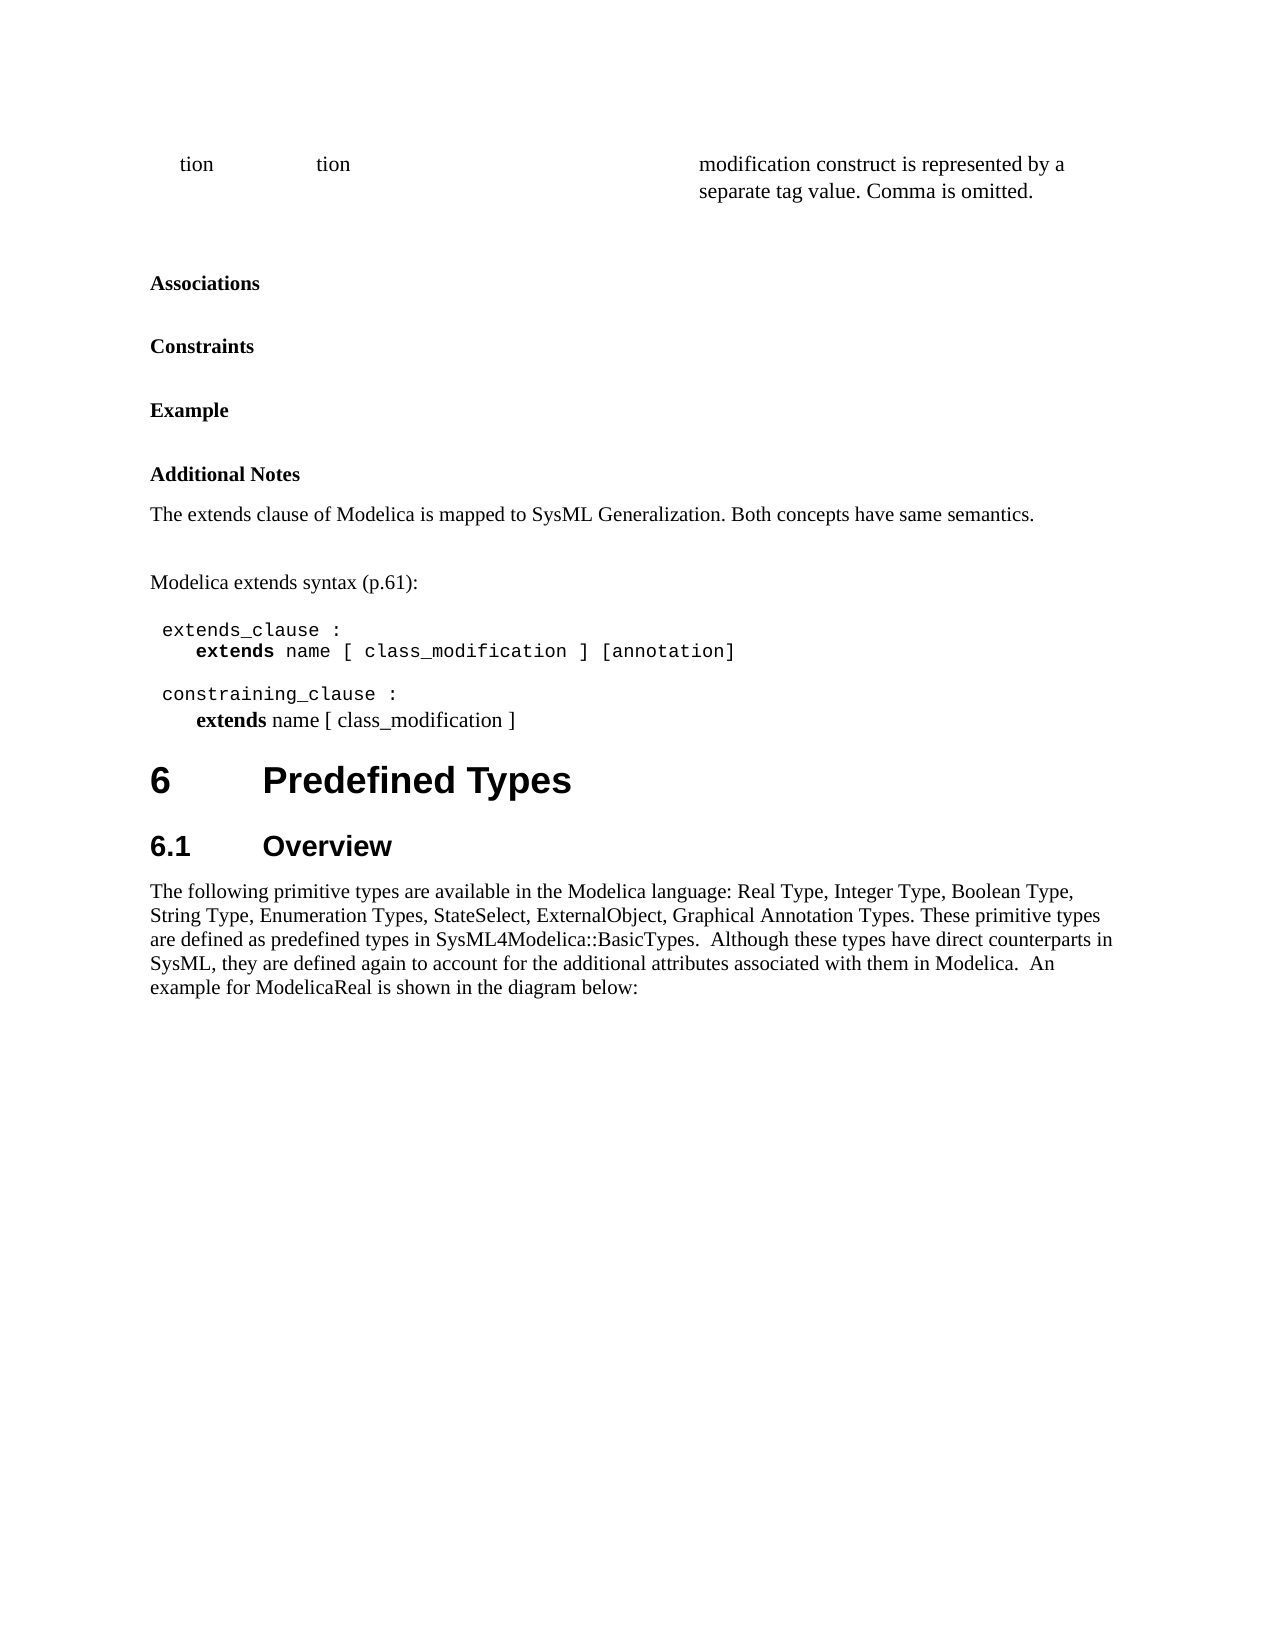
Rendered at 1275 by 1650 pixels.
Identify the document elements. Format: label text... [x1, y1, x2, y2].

text extends name [ class_modification ] [annotation] [162, 642, 1125, 663]
subtitle Associations [150, 271, 1125, 295]
text Modelica extends syntax (p.61): [150, 570, 1125, 594]
table_cell tion [275, 150, 495, 204]
text extends_clause : [162, 621, 1125, 642]
subtitle Constraints [150, 334, 1125, 358]
table_cell tion [139, 150, 275, 204]
subtitle Overview [150, 829, 1125, 862]
text The extends clause of Modelica is mapped to SysML Generalization. Both concepts have same semantics. [150, 502, 1125, 526]
subtitle Example [150, 398, 1125, 422]
subtitle Additional Notes [150, 462, 1125, 486]
text The following primitive types are available in the Modelica language: Real Type, Integer Type, Boolean Type, String Type, Enumeration Types, StateSelect, ExternalObject, Graphical Annotation Types. These primitive types are defined as predefined types in SysML4Modelica::BasicTypes. Although these types have direct counterparts in SysML, they are defined again to account for the additional attributes associated with them in Modelica. An example for ModelicaReal is shown in the diagram below: [150, 879, 1125, 999]
table_cell modification construct is represented by a separate tag value. Comma is omitted. [658, 150, 1106, 204]
subtitle Predefined Types [150, 759, 1125, 802]
text extends name [ class_modification ] [179, 706, 1125, 733]
table_cell [495, 150, 658, 204]
text constraining_clause : [162, 685, 1125, 706]
